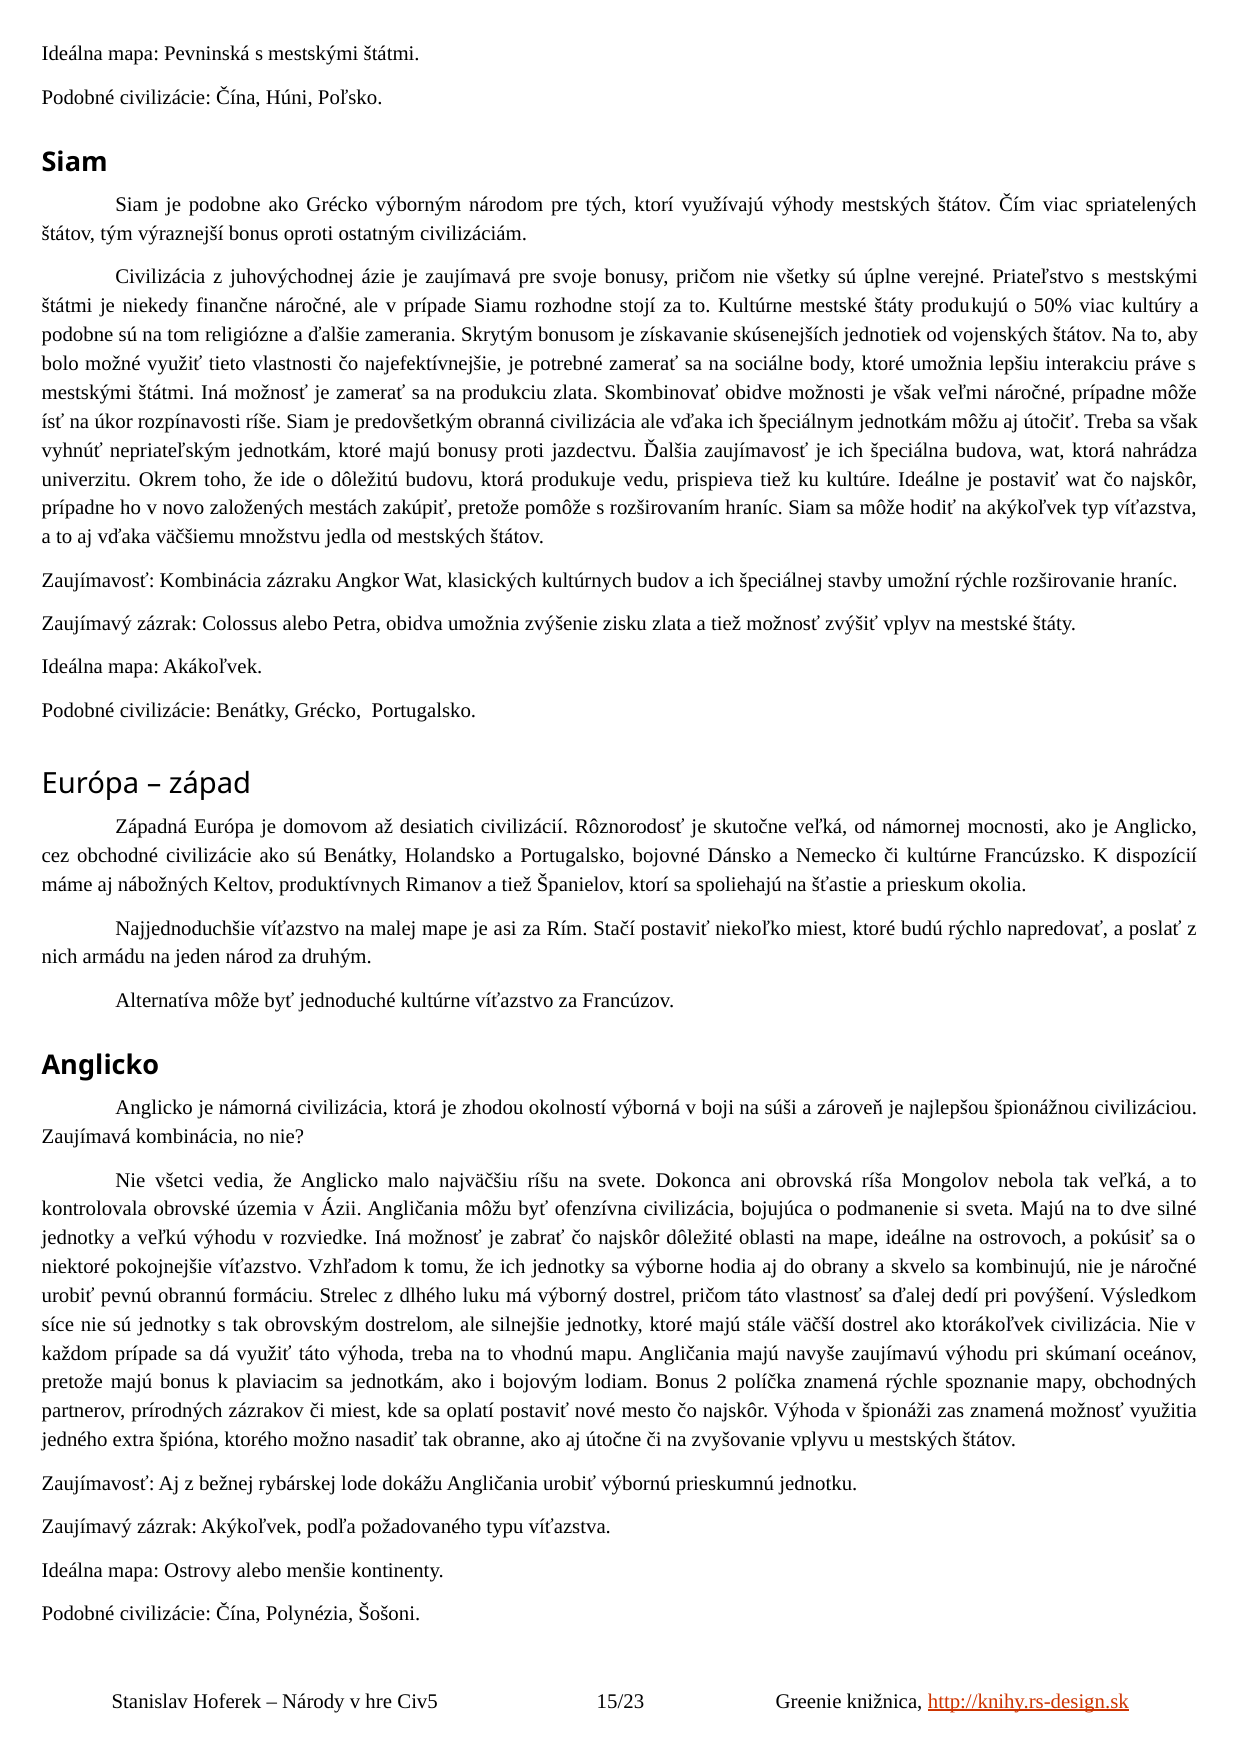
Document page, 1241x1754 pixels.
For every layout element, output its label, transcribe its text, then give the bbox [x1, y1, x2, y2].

text Siam je podobne ako Grécko výborným národom pre tých, ktorí využívajú výhody mestských štátov. Čím viac spriatelených štátov, tým výraznejší bonus oproti ostatným civilizáciám. [41, 192, 1199, 245]
text Zaujímavý zázrak: Colossus alebo Petra, obidva umožnia zvýšenie zisku zlata a tiež možnosť zvýšiť vplyv na mestské štáty. [41, 611, 1199, 635]
text Nie všetci vedia, že Anglicko malo najväčšiu ríšu na svete. Dokonca ani obrovská ríša Mongolov nebola tak veľká, a to kontrolovala obrovské územia v Ázii. Angličania môžu byť ofenzívna civilizácia, bojujúca o podmanenie si sveta. Majú na to dve silné jednotky a veľkú výhodu v rozviedke. Iná možnosť je zabrať čo najskôr dôležité oblasti na mape, ideálne na ostrovoch, a pokúsiť sa o niektoré pokojnejšie víťazstvo. Vzhľadom k tomu, že ich jednotky sa výborne hodia aj do obrany a skvelo sa kombinujú, nie je náročné urobiť pevnú obrannú formáciu. Strelec z dlhého luku má výborný dostrel, pričom táto vlastnosť sa ďalej dedí pri povýšení. Výsledkom síce nie sú jednotky s tak obrovským dostrelom, ale silnejšie jednotky, ktoré majú stále väčší dostrel ako ktorákoľvek civilizácia. Nie v každom prípade sa dá využiť táto výhoda, treba na to vhodnú mapu. Angličania majú navyše zaujímavú výhodu pri skúmaní oceánov, pretože majú bonus k plaviacim sa jednotkám, ako i bojovým lodiam. Bonus 2 políčka znamená rýchle spoznanie mapy, obchodných partnerov, prírodných zázrakov či miest, kde sa oplatí postaviť nové mesto čo najskôr. Výhoda v špionáži zas znamená možnosť využitia jedného extra špióna, ktorého možno nasadiť tak obranne, ako aj útočne či na zvyšovanie vplyvu u mestských štátov. [41, 1167, 1199, 1451]
text Ideálna mapa: Pevninská s mestskými štátmi. [41, 41, 1199, 65]
text Podobné civilizácie: Čína, Húni, Poľsko. [41, 85, 1199, 109]
text Podobné civilizácie: Čína, Polynézia, Šošoni. [41, 1601, 1199, 1625]
text Ideálna mapa: Ostrovy alebo menšie kontinenty. [41, 1557, 1199, 1582]
text Zaujímavosť: Aj z bežnej rybárskej lode dokážu Angličania urobiť výbornú prieskumnú jednotku. [41, 1471, 1199, 1495]
subtitle Európa – západ [41, 762, 1199, 802]
subtitle Anglicko [41, 1046, 1199, 1083]
text Najjednoduchšie víťazstvo na malej mape je asi za Rím. Stačí postaviť niekoľko miest, ktoré budú rýchlo napredovať, a poslať z nich armádu na jeden národ za druhým. [41, 916, 1199, 968]
text Civilizácia z juhovýchodnej ázie je zaujímavá pre svoje bonusy, pričom nie všetky sú úplne verejné. Priateľstvo s mestskými štátmi je niekedy finančne náročné, ale v prípade Siamu rozhodne stojí za to. Kultúrne mestské štáty produkujú o 50% viac kultúry a podobne sú na tom religiózne a ďalšie zamerania. Skrytým bonusom je získavanie skúsenejších jednotiek od vojenských štátov. Na to, aby bolo možné využiť tieto vlastnosti čo najefektívnejšie, je potrebné zamerať sa na sociálne body, ktoré umožnia lepšiu interakciu práve s mestskými štátmi. Iná možnosť je zamerať sa na produkciu zlata. Skombinovať obidve možnosti je však veľmi náročné, prípadne môže ísť na úkor rozpínavosti ríše. Siam je predovšetkým obranná civilizácia ale vďaka ich špeciálnym jednotkám môžu aj útočiť. Treba sa však vyhnúť nepriateľským jednotkám, ktoré majú bonusy proti jazdectvu. Ďalšia zaujímavosť je ich špeciálna budova, wat, ktorá nahrádza univerzitu. Okrem toho, že ide o dôležitú budovu, ktorá produkuje vedu, prispieva tiež ku kultúre. Ideálne je postaviť wat čo najskôr, prípadne ho v novo založených mestách zakúpiť, pretože pomôže s rozširovaním hraníc. Siam sa môže hodiť na akýkoľvek typ víťazstva, a to aj vďaka väčšiemu množstvu jedla od mestských štátov. [41, 264, 1199, 548]
text Podobné civilizácie: Benátky, Grécko, Portugalsko. [41, 698, 1199, 722]
text Zaujímavosť: Kombinácia zázraku Angkor Wat, klasických kultúrnych budov a ich špeciálnej stavby umožní rýchle rozširovanie hraníc. [41, 568, 1199, 592]
text Ideálna mapa: Akákoľvek. [41, 654, 1199, 678]
text Anglicko je námorná civilizácia, ktorá je zhodou okolností výborná v boji na súši a zároveň je najlepšou špionážnou civilizáciou. Zaujímavá kombinácia, no nie? [41, 1095, 1199, 1148]
text Alternatíva môže byť jednoduché kultúrne víťazstvo za Francúzov. [41, 988, 1199, 1012]
text Zaujímavý zázrak: Akýkoľvek, podľa požadovaného typu víťazstva. [41, 1514, 1199, 1538]
text Západná Európa je domovom až desiatich civilizácií. Rôznorodosť je skutočne veľká, od námornej mocnosti, ako je Anglicko, cez obchodné civilizácie ako sú Benátky, Holandsko a Portugalsko, bojovné Dánsko a Nemecko či kultúrne Francúzsko. K dispozícií máme aj nábožných Keltov, produktívnych Rimanov a tiež Španielov, ktorí sa spoliehajú na šťastie a prieskum okolia. [41, 814, 1199, 896]
subtitle Siam [41, 143, 1199, 180]
